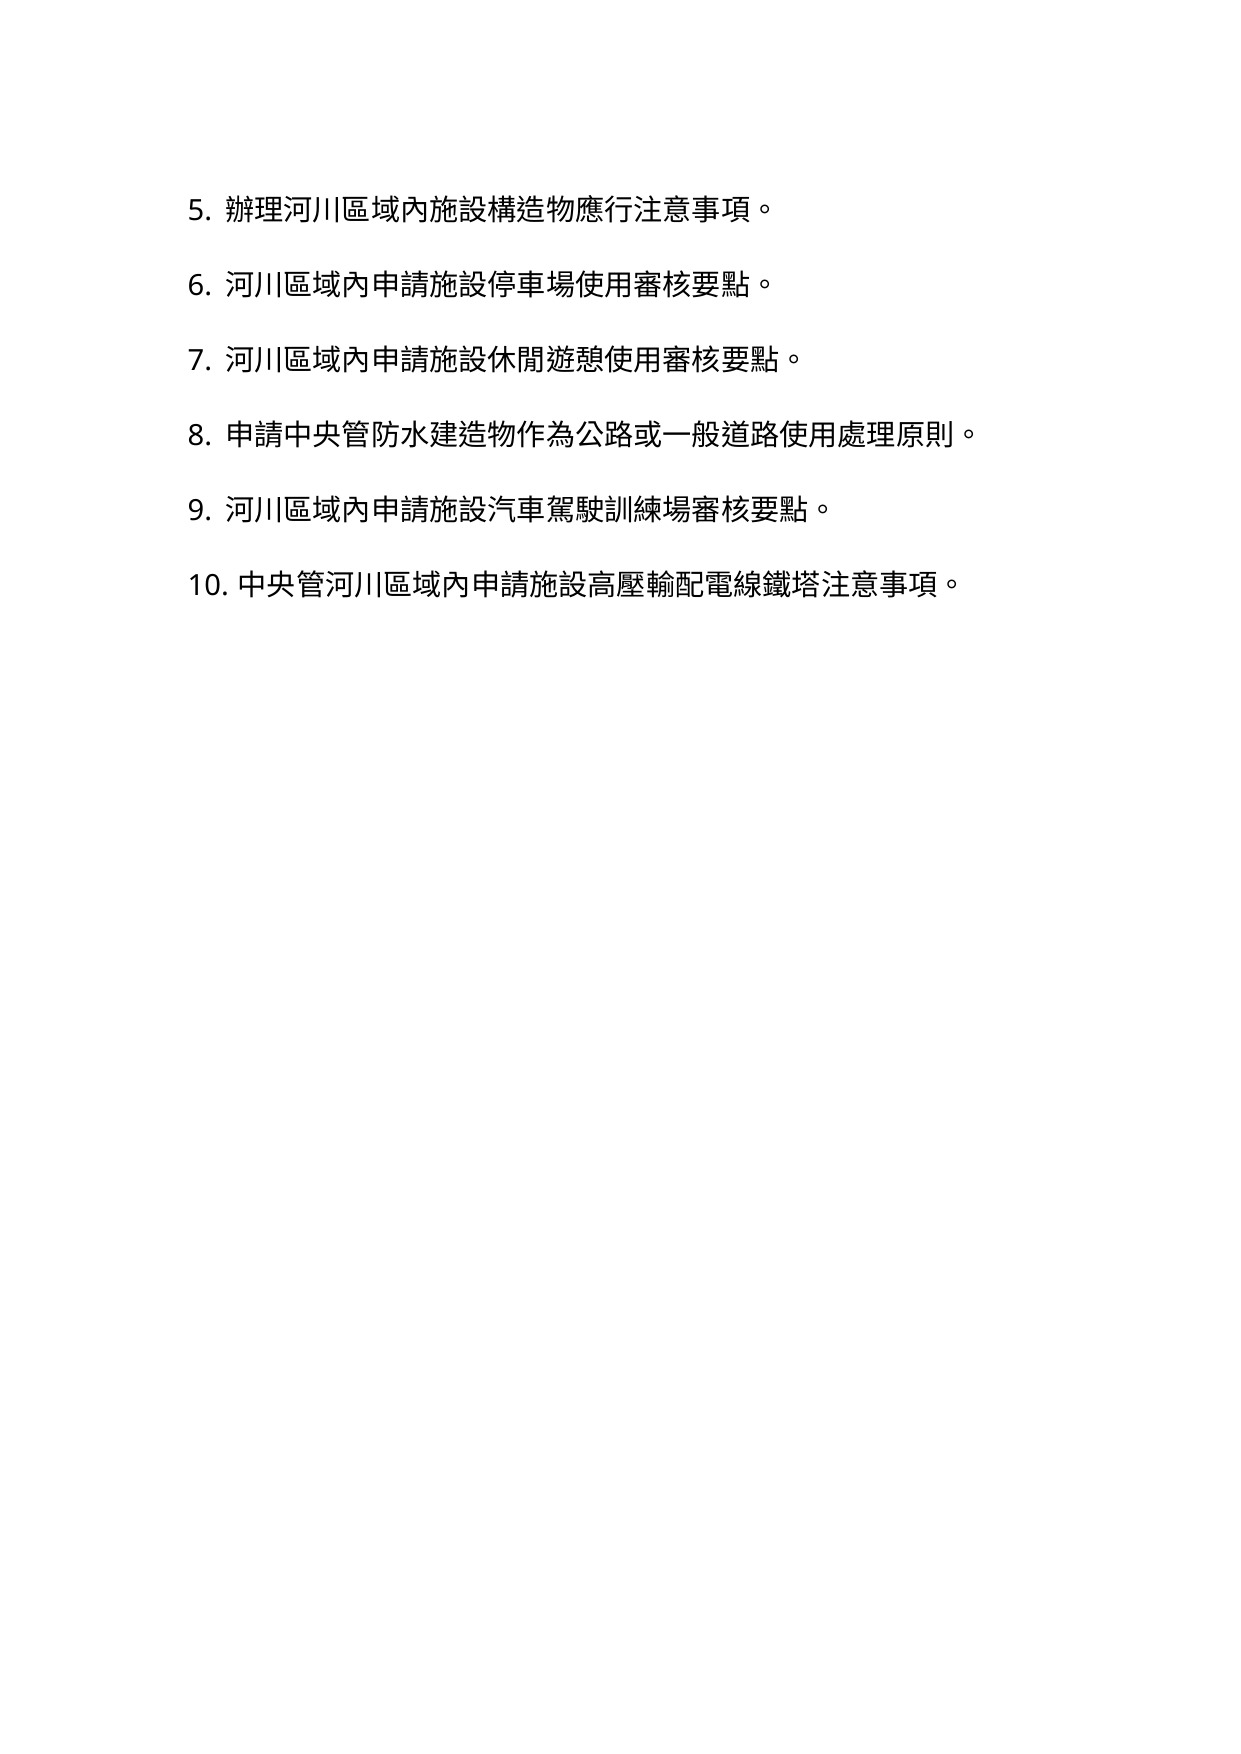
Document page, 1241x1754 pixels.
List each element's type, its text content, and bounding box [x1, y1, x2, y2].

list 河川區域內申請施設汽車駕駛訓練場審核要點。 [187, 464, 1053, 539]
list 河川區域內申請施設停車場使用審核要點。 [187, 239, 1053, 314]
list 申請中央管防水建造物作為公路或一般道路使用處理原則。 [187, 389, 1053, 464]
list 河川區域內申請施設休閒遊憩使用審核要點。 [187, 314, 1053, 389]
list 中央管河川區域內申請施設高壓輸配電線鐵塔注意事項。 [187, 539, 1053, 614]
list 辦理河川區域內施設構造物應行注意事項。 [187, 164, 1053, 239]
